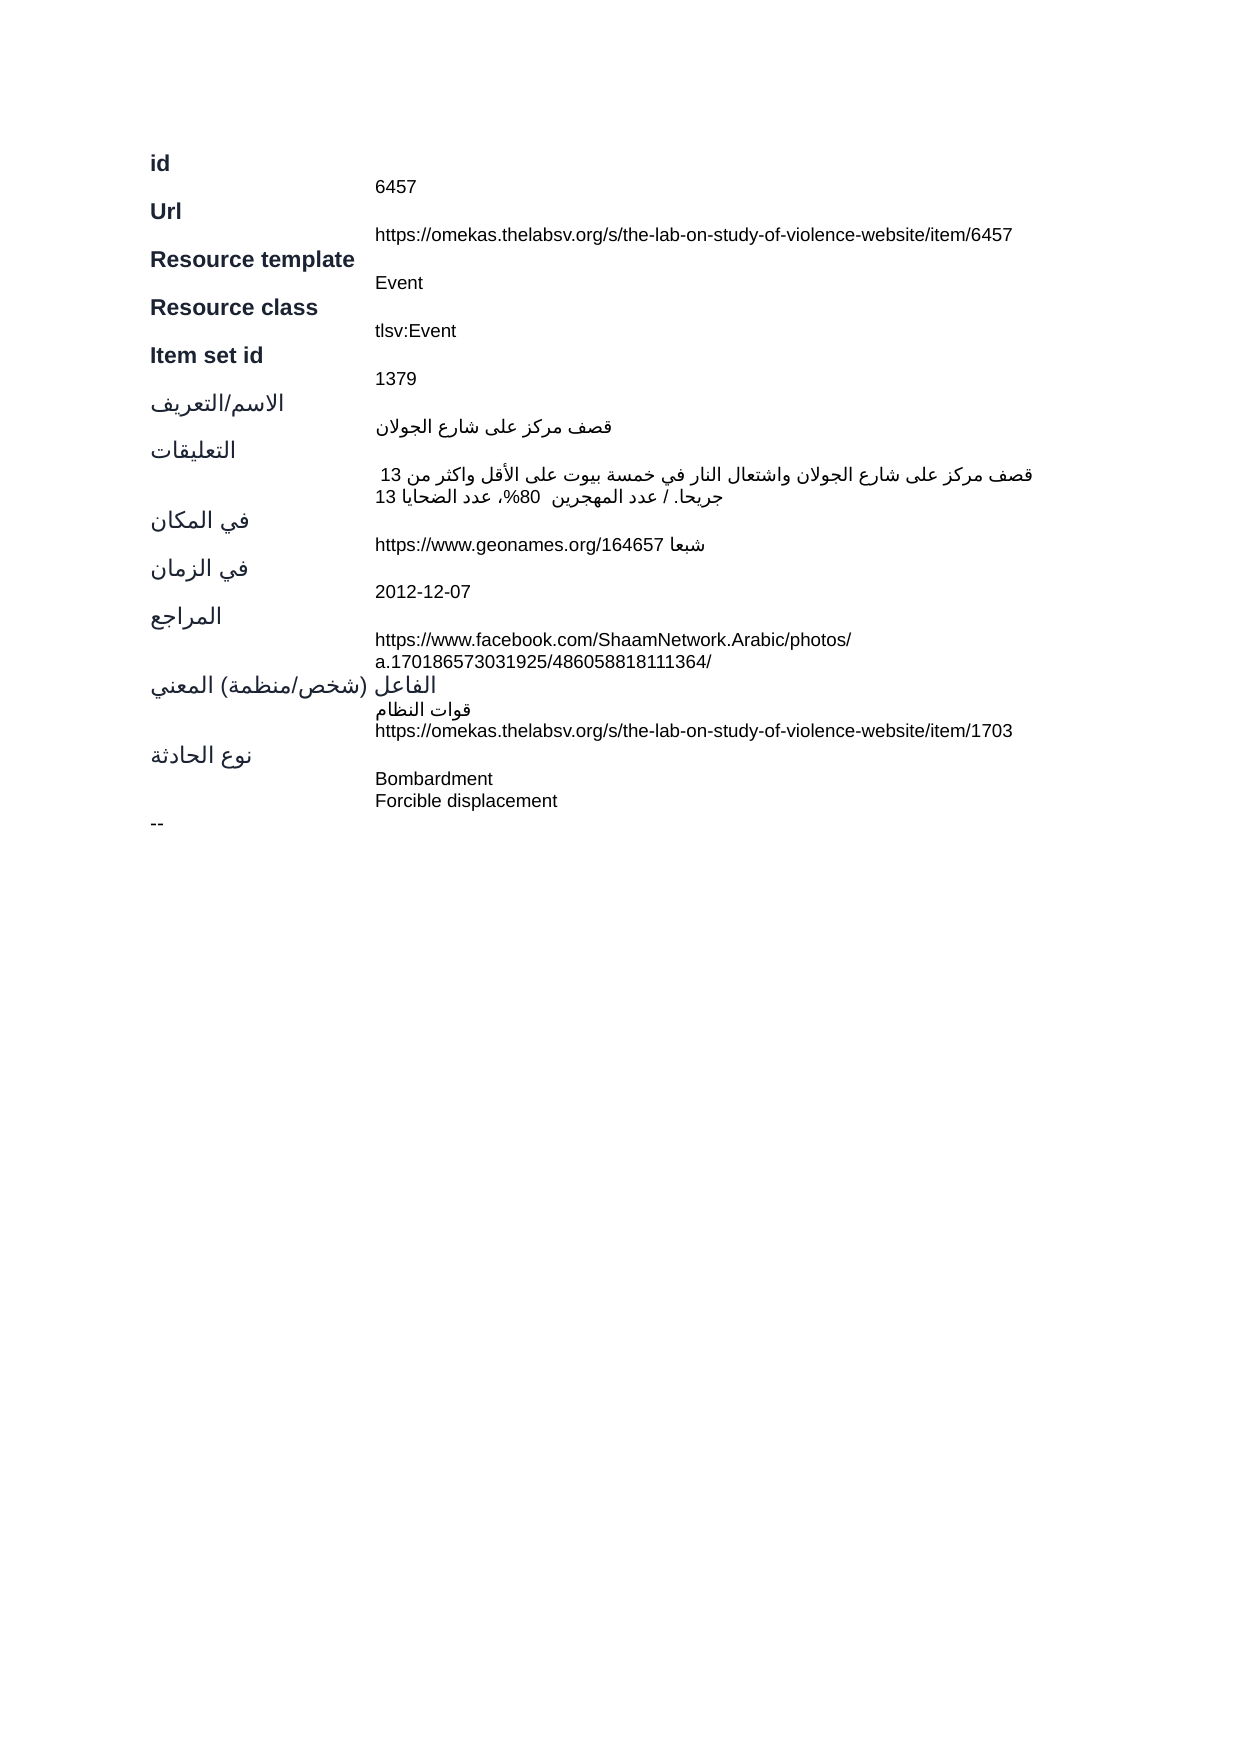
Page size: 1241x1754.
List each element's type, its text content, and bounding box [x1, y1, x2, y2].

text Resource template [150, 246, 1090, 272]
text 6457 [375, 176, 1090, 198]
text -- [150, 811, 1090, 835]
text Event [375, 272, 1090, 294]
text id [150, 150, 1090, 176]
text قصف مركز على شارع الجولان [375, 416, 1090, 437]
text قوات النظام [375, 699, 1090, 720]
text Bombardment [375, 768, 1090, 790]
text في المكان [150, 507, 1090, 533]
text Resource class [150, 294, 1090, 320]
text Forcible displacement [375, 790, 1090, 811]
text التعليقات [150, 437, 1090, 464]
text الاسم/التعريف [150, 389, 1090, 416]
text الفاعل (شخص/منظمة) المعني [150, 672, 1090, 699]
text 2012-12-07 [375, 581, 1090, 603]
text https://omekas.thelabsv.org/s/the-lab-on-study-of-violence-website/item/1703 [375, 720, 1090, 742]
text https://www.geonames.org/164657 شبعا [375, 533, 1090, 555]
text 1379 [375, 368, 1090, 389]
text https://omekas.thelabsv.org/s/the-lab-on-study-of-violence-website/item/6457 [375, 224, 1090, 246]
text نوع الحادثة [150, 742, 1090, 768]
text tlsv:Event [375, 320, 1090, 342]
text Item set id [150, 342, 1090, 368]
text قصف مركز على شارع الجولان واشتعال النار في خمسة بيوت على الأقل واكثر من 13 جريحا. / عدد المهجرين 80%، عدد الضحايا 13 [375, 464, 1090, 507]
text المراجع [150, 603, 1090, 629]
text Url [150, 198, 1090, 224]
text في الزمان [150, 555, 1090, 581]
text https://www.facebook.com/ShaamNetwork.Arabic/photos/a.170186573031925/486058818111364/ [375, 629, 1090, 672]
